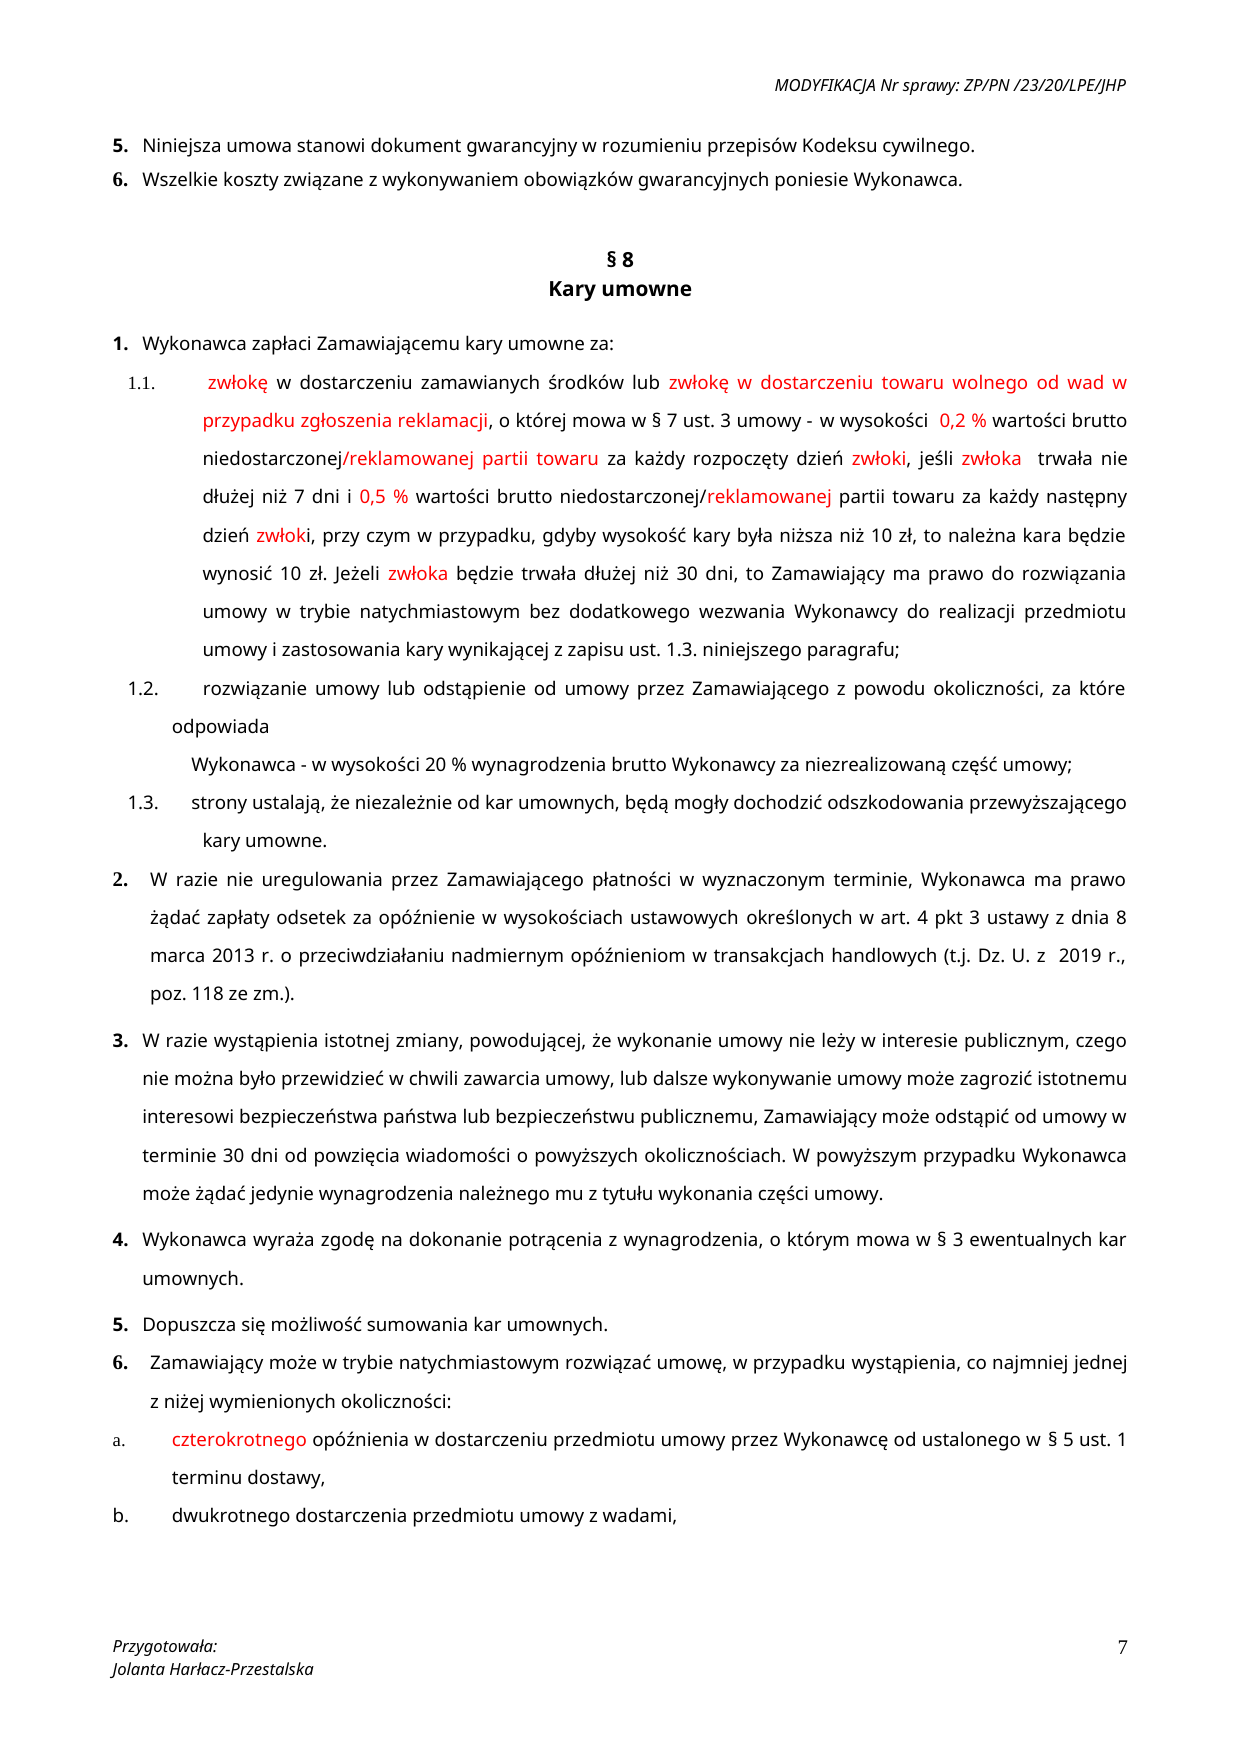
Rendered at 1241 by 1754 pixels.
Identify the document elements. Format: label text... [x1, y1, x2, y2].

list strony ustalają, że niezależnie od kar umownych, będą mogły dochodzić odszkodowania przewyższającego kary umowne. [127, 789, 1128, 853]
list dwukrotnego dostarczenia przedmiotu umowy z wadami, [112, 1503, 1128, 1528]
list Wykonawca - w wysokości 20 % wynagrodzenia brutto Wykonawcy za niezrealizowaną część umowy; [127, 751, 1128, 777]
list Dopuszcza się możliwość sumowania kar umownych. [112, 1311, 1128, 1337]
list Wszelkie koszty związane z wykonywaniem obowiązków gwarancyjnych poniesie Wykonawca. [112, 164, 1128, 191]
list Wykonawca zapłaci Zamawiającemu kary umowne za: [112, 331, 1128, 356]
list W razie nie uregulowania przez Zamawiającego płatności w wyznaczonym terminie, Wykonawca ma prawo żądać zapłaty odsetek za opóźnienie w wysokościach ustawowych określonych w art. 4 pkt 3 ustawy z dnia 8 marca 2013 r. o przeciwdziałaniu nadmiernym opóźnieniom w transakcjach handlowych (t.j. Dz. U. z 2019 r., poz. 118 ze zm.). [112, 866, 1128, 1006]
list Zamawiający może w trybie natychmiastowym rozwiązać umowę, w przypadku wystąpienia, co najmniej jednej z niżej wymienionych okoliczności: [112, 1350, 1128, 1413]
list Niniejsza umowa stanowi dokument gwarancyjny w rozumieniu przepisów Kodeksu cywilnego. [112, 131, 1128, 158]
list W razie wystąpienia istotnej zmiany, powodującej, że wykonanie umowy nie leży w interesie publicznym, czego nie można było przewidzieć w chwili zawarcia umowy, lub dalsze wykonywanie umowy może zagrozić istotnemu interesowi bezpieczeństwa państwa lub bezpieczeństwu publicznemu, Zamawiający może odstąpić od umowy w terminie 30 dni od powzięcia wiadomości o powyższych okolicznościach. W powyższym przypadku Wykonawca może żądać jedynie wynagrodzenia należnego mu z tytułu wykonania części umowy. [112, 1027, 1128, 1206]
text § 8 [112, 245, 1128, 274]
text Kary umowne [112, 274, 1128, 302]
list zwłokę w dostarczeniu zamawianych środków lub zwłokę w dostarczeniu towaru wolnego od wad w przypadku zgłoszenia reklamacji, o której mowa w § 7 ust. 3 umowy - w wysokości 0,2 % wartości brutto niedostarczonej/reklamowanej partii towaru za każdy rozpoczęty dzień zwłoki, jeśli zwłoka trwała nie dłużej niż 7 dni i 0,5 % wartości brutto niedostarczonej/reklamowanej partii towaru za każdy następny dzień zwłoki, przy czym w przypadku, gdyby wysokość kary była niższa niż 10 zł, to należna kara będzie wynosić 10 zł. Jeżeli zwłoka będzie trwała dłużej niż 30 dni, to Zamawiający ma prawo do rozwiązania umowy w trybie natychmiastowym bez dodatkowego wezwania Wykonawcy do realizacji przedmiotu umowy i zastosowania kary wynikającej z zapisu ust. 1.3. niniejszego paragrafu; [127, 369, 1128, 662]
list rozwiązanie umowy lub odstąpienie od umowy przez Zamawiającego z powodu okoliczności, za które odpowiada [127, 675, 1128, 738]
list czterokrotnego opóźnienia w dostarczeniu przedmiotu umowy przez Wykonawcę od ustalonego w § 5 ust. 1 terminu dostawy, [112, 1426, 1128, 1490]
list Wykonawca wyraża zgodę na dokonanie potrącenia z wynagrodzenia, o którym mowa w § 3 ewentualnych kar umownych. [112, 1227, 1128, 1290]
